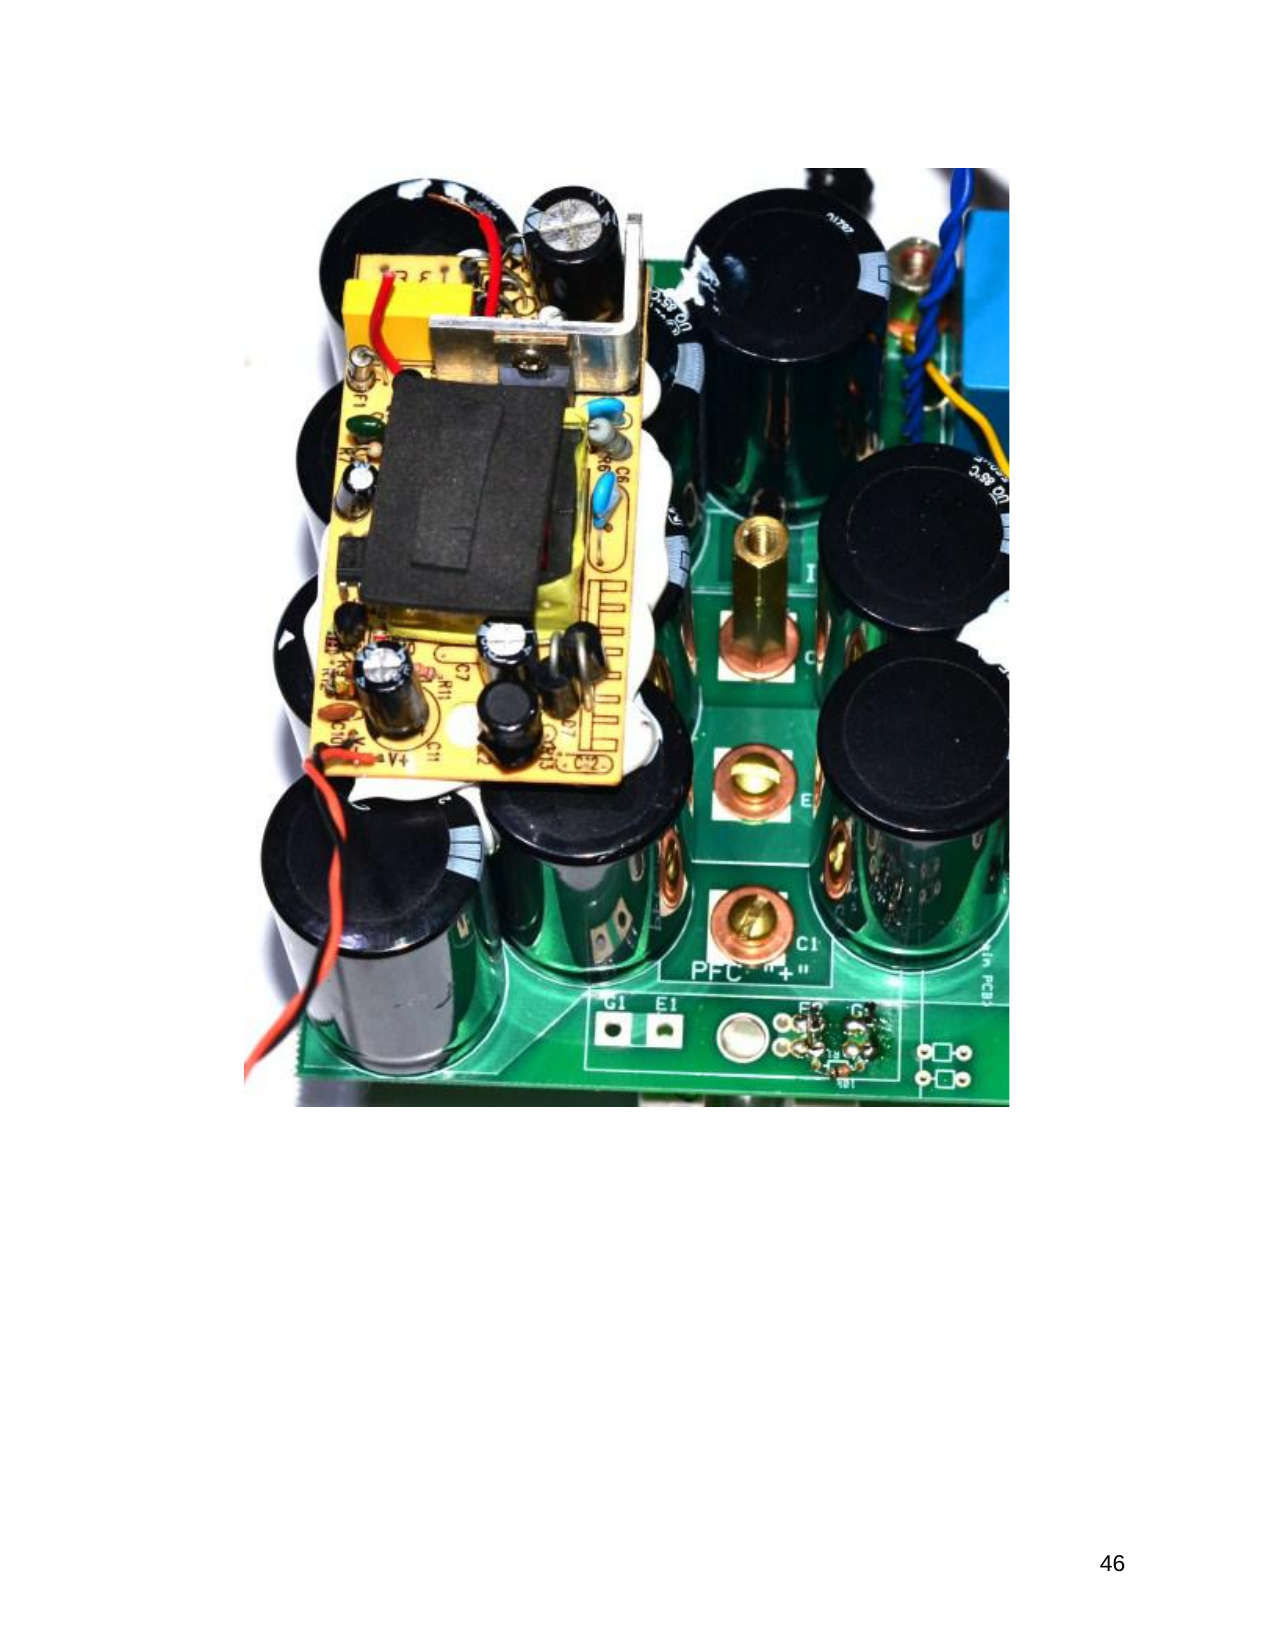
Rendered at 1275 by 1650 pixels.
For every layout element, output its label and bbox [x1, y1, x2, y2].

picture [243, 168, 1010, 1107]
